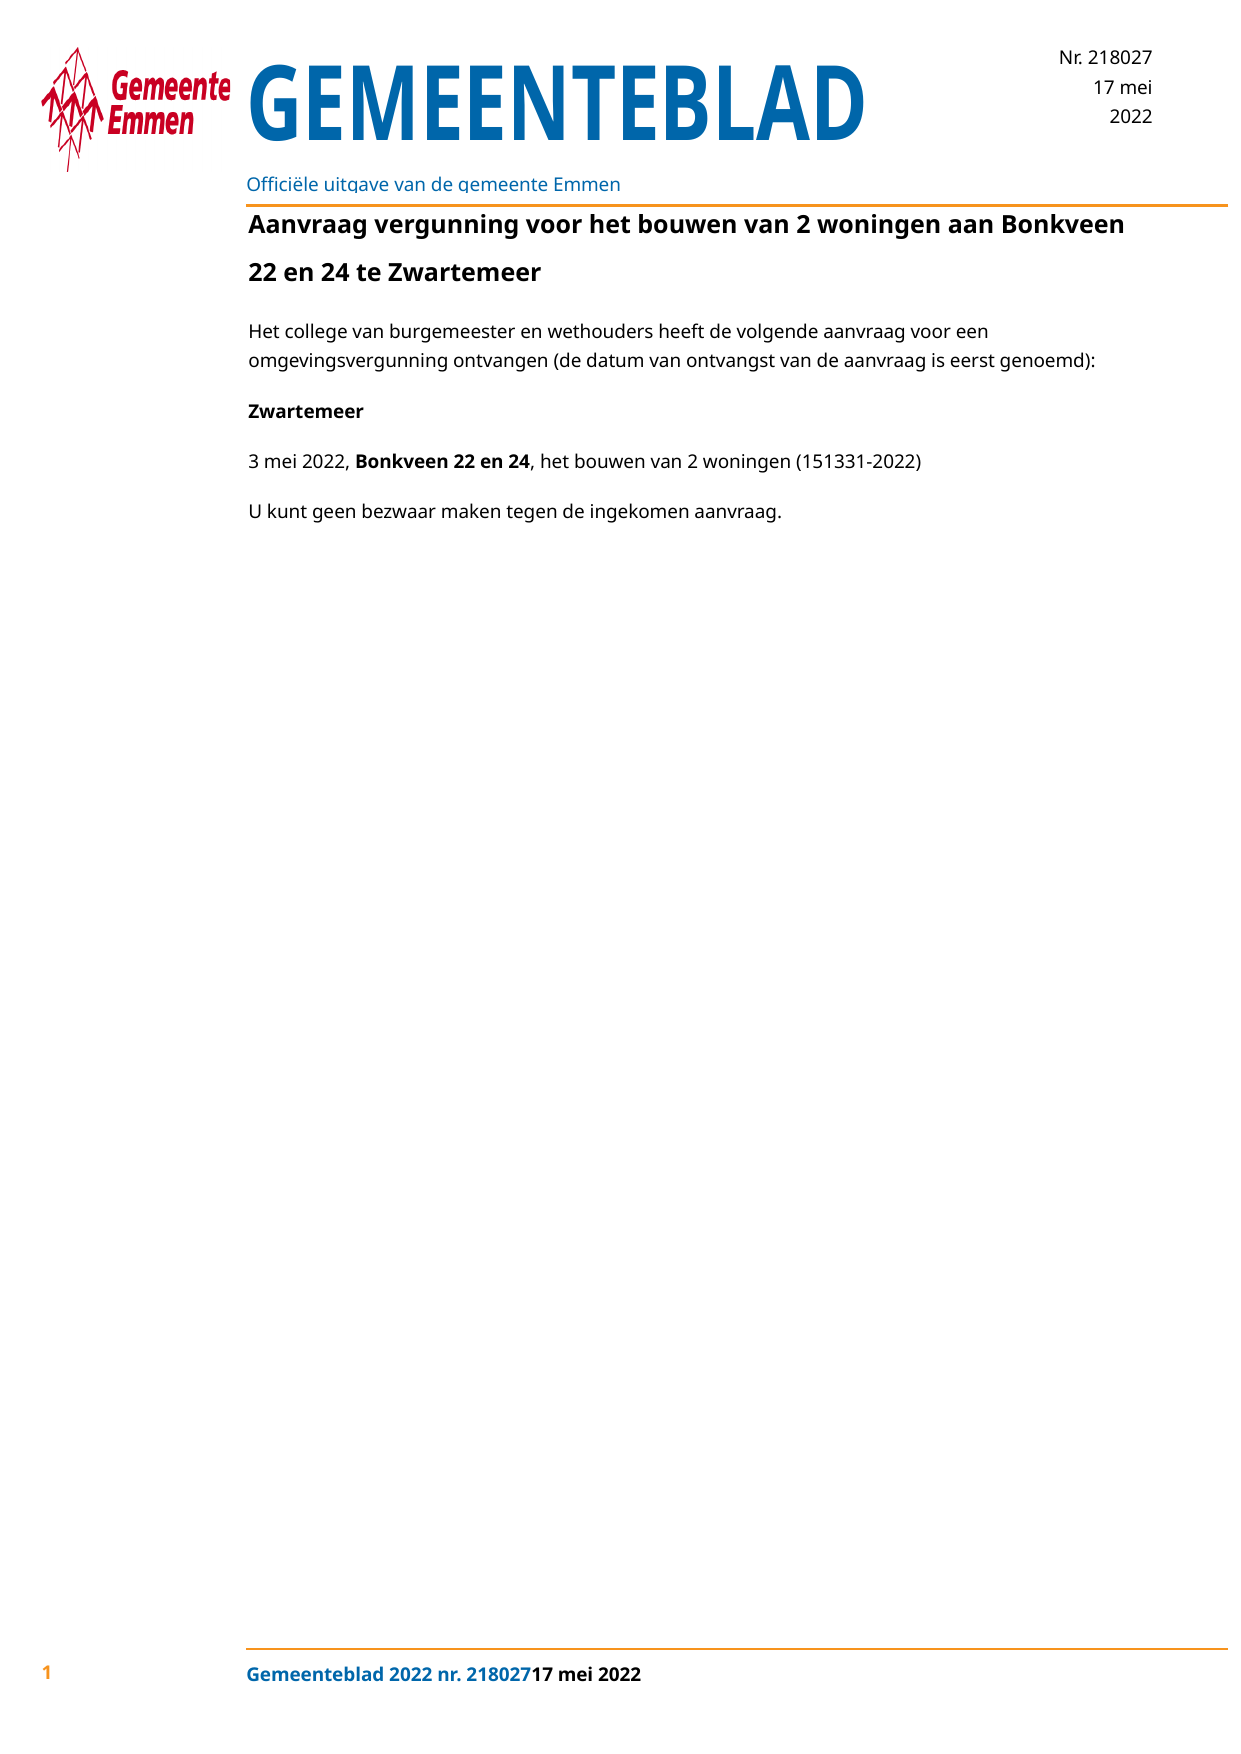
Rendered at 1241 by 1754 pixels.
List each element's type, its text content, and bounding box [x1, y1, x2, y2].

text Het college van burgemeester en wethouders heeft de volgende aanvraag voor een omgevingsvergunning ontvangen (de datum van ontvangst van de aanvraag is eerst genoemd): [248, 318, 1152, 373]
text Zwartemeer [248, 398, 1152, 424]
picture [41, 47, 231, 172]
text Aanvraag vergunning voor het bouwen van 2 woningen aan Bonkveen 22 en 24 te Zwartemeer [248, 207, 1152, 288]
text 3 mei 2022, Bonkveen 22 en 24, het bouwen van 2 woningen (151331-2022) [248, 448, 1152, 474]
text U kunt geen bezwaar maken tegen de ingekomen aanvraag. [248, 499, 1152, 524]
